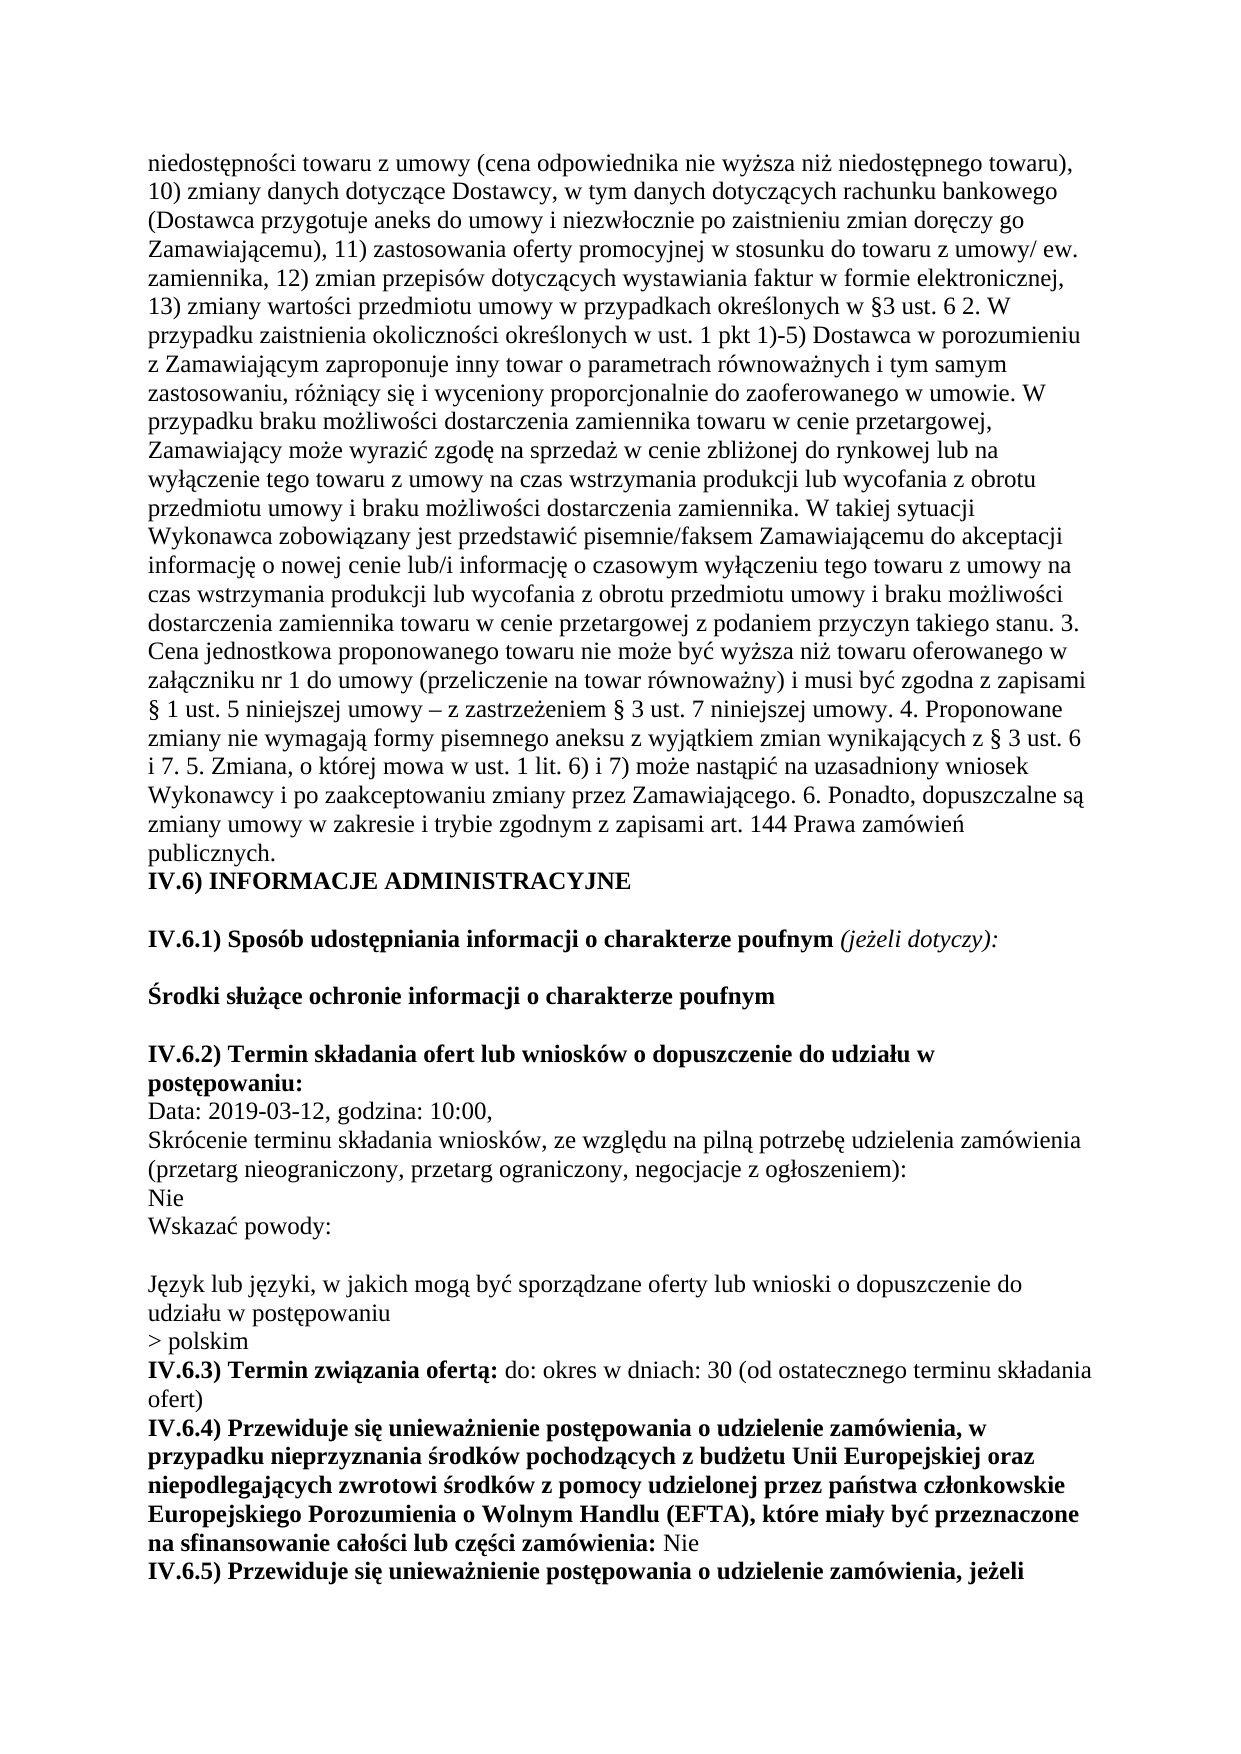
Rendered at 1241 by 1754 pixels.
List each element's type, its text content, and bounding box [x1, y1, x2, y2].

text niedostępności towaru z umowy (cena odpowiednika nie wyższa niż niedostępnego towaru), 10) zmiany danych dotyczące Dostawcy, w tym danych dotyczących rachunku bankowego (Dostawca przygotuje aneks do umowy i niezwłocznie po zaistnieniu zmian doręczy go Zamawiającemu), 11) zastosowania oferty promocyjnej w stosunku do towaru z umowy/ ew. zamiennika, 12) zmian przepisów dotyczących wystawiania faktur w formie elektronicznej, 13) zmiany wartości przedmiotu umowy w przypadkach określonych w §3 ust. 6 2. W przypadku zaistnienia okoliczności określonych w ust. 1 pkt 1)-5) Dostawca w porozumieniu z Zamawiającym zaproponuje inny towar o parametrach równoważnych i tym samym zastosowaniu, różniący się i wyceniony proporcjonalnie do zaoferowanego w umowie. W przypadku braku możliwości dostarczenia zamiennika towaru w cenie przetargowej, Zamawiający może wyrazić zgodę na sprzedaż w cenie zbliżonej do rynkowej lub na wyłączenie tego towaru z umowy na czas wstrzymania produkcji lub wycofania z obrotu przedmiotu umowy i braku możliwości dostarczenia zamiennika. W takiej sytuacji Wykonawca zobowiązany jest przedstawić pisemnie/faksem Zamawiającemu do akceptacji informację o nowej cenie lub/i informację o czasowym wyłączeniu tego towaru z umowy na czas wstrzymania produkcji lub wycofania z obrotu przedmiotu umowy i braku możliwości dostarczenia zamiennika towaru w cenie przetargowej z podaniem przyczyn takiego stanu. 3. Cena jednostkowa proponowanego towaru nie może być wyższa niż towaru oferowanego w załączniku nr 1 do umowy (przeliczenie na towar równoważny) i musi być zgodna z zapisami § 1 ust. 5 niniejszej umowy – z zastrzeżeniem § 3 ust. 7 niniejszej umowy. 4. Proponowane zmiany nie wymagają formy pisemnego aneksu z wyjątkiem zmian wynikających z § 3 ust. 6 i 7. 5. Zmiana, o której mowa w ust. 1 lit. 6) i 7) może nastąpić na uzasadniony wniosek Wykonawcy i po zaakceptowaniu zmiany przez Zamawiającego. 6. Ponadto, dopuszczalne są zmiany umowy w zakresie i trybie zgodnym z zapisami art. 144 Prawa zamówień publicznych. IV.6) INFORMACJE ADMINISTRACYJNE IV.6.1) Sposób udostępniania informacji o charakterze poufnym (jeżeli dotyczy): Środki służące ochronie informacji o charakterze poufnym IV.6.2) Termin składania ofert lub wniosków o dopuszczenie do udziału w postępowaniu: Data: 2019-03-12, godzina: 10:00, Skrócenie terminu składania wniosków, ze względu na pilną potrzebę udzielenia zamówienia (przetarg nieograniczony, przetarg ograniczony, negocjacje z ogłoszeniem): Nie Wskazać powody: Język lub języki, w jakich mogą być sporządzane oferty lub wnioski o dopuszczenie do udziału w postępowaniu > polskim IV.6.3) Termin związania ofertą: do: okres w dniach: 30 (od ostatecznego terminu składania ofert) IV.6.4) Przewiduje się unieważnienie postępowania o udzielenie zamówienia, w przypadku nieprzyznania środków pochodzących z budżetu Unii Europejskiej oraz niepodlegających zwrotowi środków z pomocy udzielonej przez państwa członkowskie Europejskiego Porozumienia o Wolnym Handlu (EFTA), które miały być przeznaczone na sfinansowanie całości lub części zamówienia: Nie IV.6.5) Przewiduje się unieważnienie postępowania o udzielenie zamówienia, jeżeli [148, 148, 1093, 1585]
